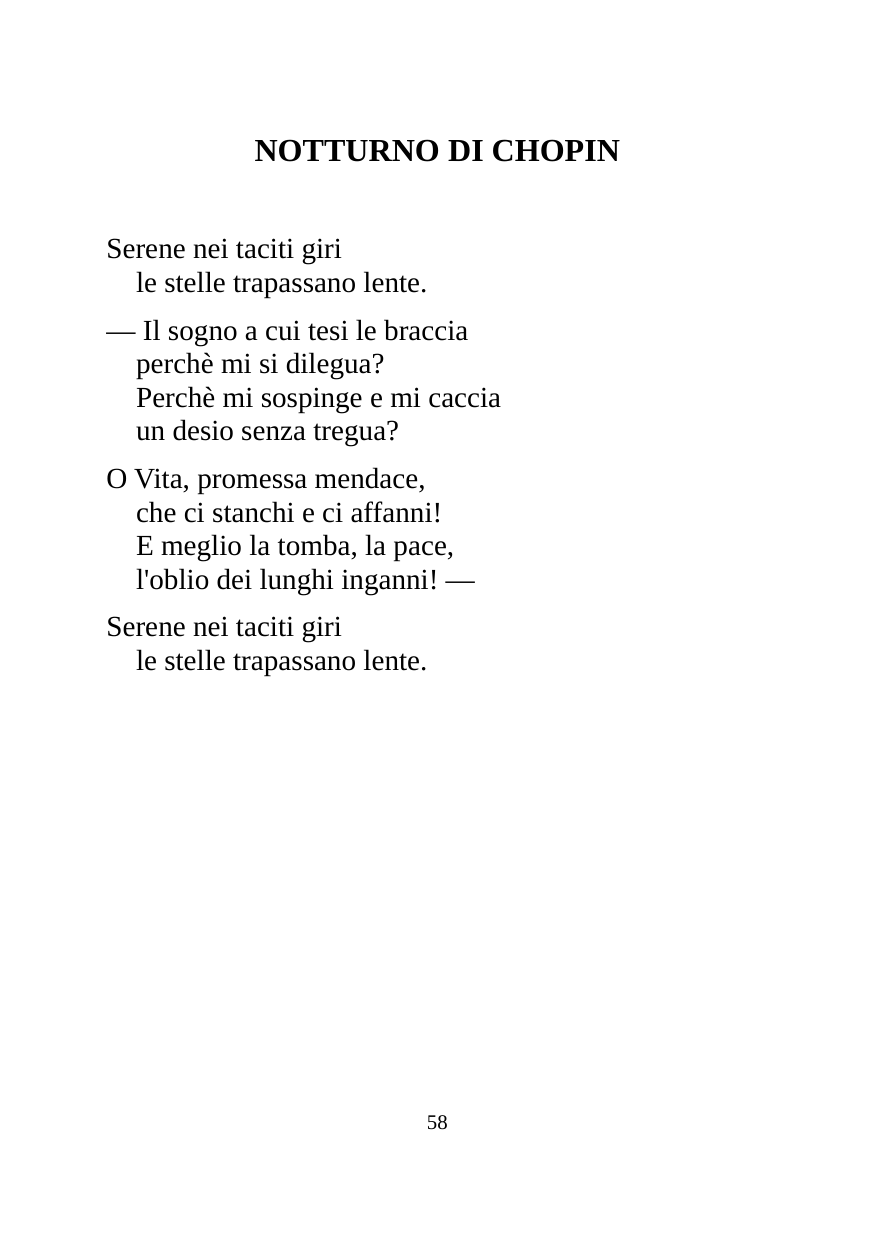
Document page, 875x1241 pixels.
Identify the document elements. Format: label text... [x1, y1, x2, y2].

subtitle NOTTURNO DI CHOPIN [106, 131, 768, 168]
text — Il sogno a cui tesi le braccia perchè mi si dilegua? Perchè mi sospinge e mi caccia un desio senza tregua? [106, 313, 768, 447]
text Serene nei taciti giri le stelle trapassano lente. [106, 232, 768, 299]
text O Vita, promessa mendace, che ci stanchi e ci affanni! E meglio la tomba, la pace, l'oblio dei lunghi inganni! — [106, 461, 768, 595]
text Serene nei taciti giri le stelle trapassano lente. [106, 609, 768, 677]
